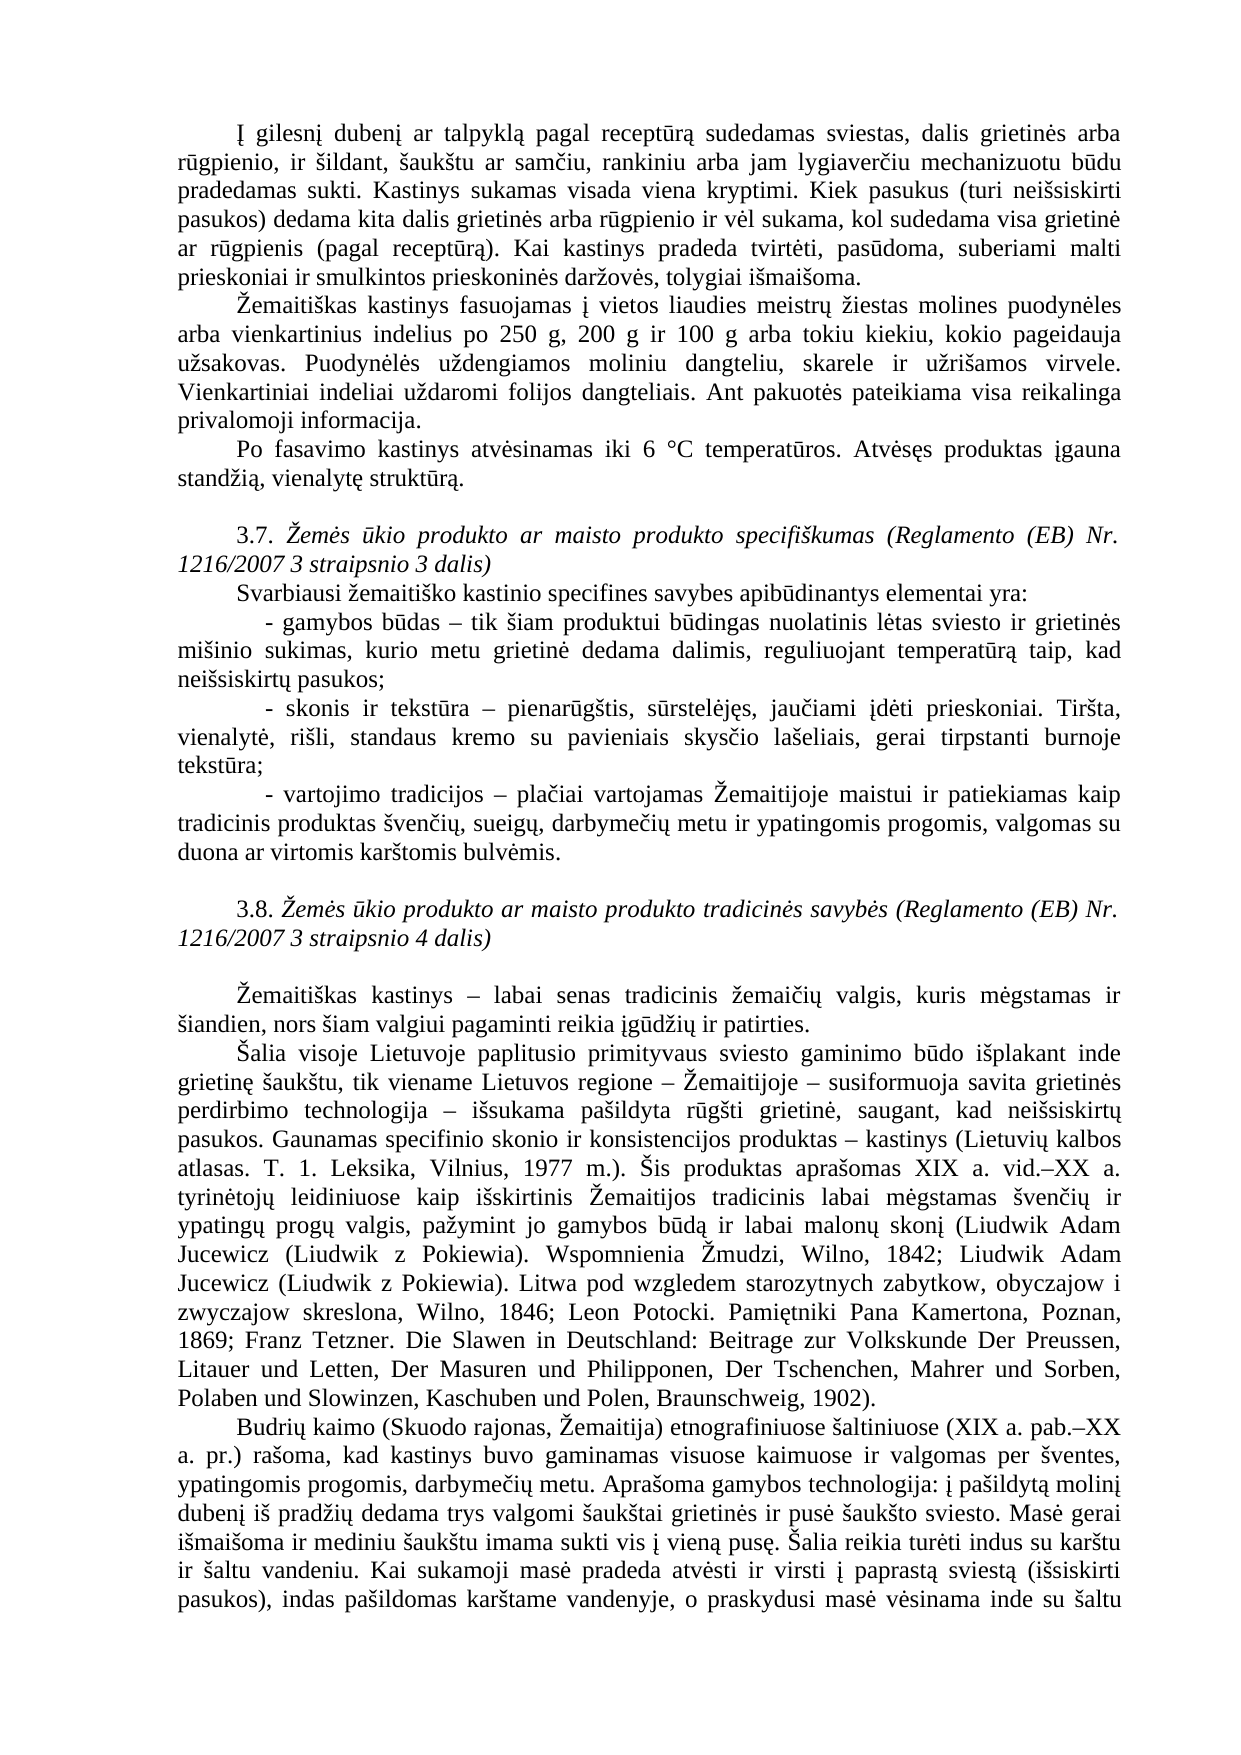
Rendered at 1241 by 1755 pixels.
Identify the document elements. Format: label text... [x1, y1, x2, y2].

text 3.7. Žemės ūkio produkto ar maisto produkto specifiškumas (Reglamento (EB) Nr. 1216/2007 3 straipsnio 3 dalis) [177, 521, 1122, 578]
text Žemaitiškas kastinys – labai senas tradicinis žemaičių valgis, kuris mėgstamas ir šiandien, nors šiam valgiui pagaminti reikia įgūdžių ir patirties. [177, 981, 1122, 1038]
text - skonis ir tekstūra – pienarūgštis, sūrstelėjęs, jaučiami įdėti prieskoniai. Tiršta, vienalytė, rišli, standaus kremo su pavieniais skysčio lašeliais, gerai tirpstanti burnoje tekstūra; [177, 693, 1122, 779]
text Po fasavimo kastinys atvėsinamas iki 6 °C temperatūros. Atvėsęs produktas įgauna standžią, vienalytę struktūrą. [177, 434, 1122, 492]
text - vartojimo tradicijos – plačiai vartojamas Žemaitijoje maistui ir patiekiamas kaip tradicinis produktas švenčių, sueigų, darbymečių metu ir ypatingomis progomis, valgomas su duona ar virtomis karštomis bulvėmis. [177, 779, 1122, 866]
text Į gilesnį dubenį ar talpyklą pagal receptūrą sudedamas sviestas, dalis grietinės arba rūgpienio, ir šildant, šaukštu ar samčiu, rankiniu arba jam lygiaverčiu mechanizuotu būdu pradedamas sukti. Kastinys sukamas visada viena kryptimi. Kiek pasukus (turi neišsiskirti pasukos) dedama kita dalis grietinės arba rūgpienio ir vėl sukama, kol sudedama visa grietinė ar rūgpienis (pagal receptūrą). Kai kastinys pradeda tvirtėti, pasūdoma, suberiami malti prieskoniai ir smulkintos prieskoninės daržovės, tolygiai išmaišoma. [177, 118, 1122, 291]
text Svarbiausi žemaitiško kastinio specifines savybes apibūdinantys elementai yra: [177, 578, 1122, 607]
text - gamybos būdas – tik šiam produktui būdingas nuolatinis lėtas sviesto ir grietinės mišinio sukimas, kurio metu grietinė dedama dalimis, reguliuojant temperatūrą taip, kad neišsiskirtų pasukos; [177, 607, 1122, 693]
text Budrių kaimo (Skuodo rajonas, Žemaitija) etnografiniuose šaltiniuose (XIX a. pab.–XX a. pr.) rašoma, kad kastinys buvo gaminamas visuose kaimuose ir valgomas per šventes, ypatingomis progomis, darbymečių metu. Aprašoma gamybos technologija: į pašildytą molinį dubenį iš pradžių dedama trys valgomi šaukštai grietinės ir pusė šaukšto sviesto. Masė gerai išmaišoma ir mediniu šaukštu imama sukti vis į vieną pusę. Šalia reikia turėti indus su karštu ir šaltu vandeniu. Kai sukamoji masė pradeda atvėsti ir virsti į paprastą sviestą (išsiskirti pasukos), indas pašildomas karštame vandenyje, o praskydusi masė vėsinama inde su šaltu [177, 1412, 1122, 1613]
text 3.8. Žemės ūkio produkto ar maisto produkto tradicinės savybės (Reglamento (EB) Nr. 1216/2007 3 straipsnio 4 dalis) [177, 894, 1122, 952]
text Šalia visoje Lietuvoje paplitusio primityvaus sviesto gaminimo būdo išplakant inde grietinę šaukštu, tik viename Lietuvos regione – Žemaitijoje – susiformuoja savita grietinės perdirbimo technologija – išsukama pašildyta rūgšti grietinė, saugant, kad neišsiskirtų pasukos. Gaunamas specifinio skonio ir konsistencijos produktas – kastinys (Lietuvių kalbos atlasas. T. 1. Leksika, Vilnius, 1977 m.). Šis produktas aprašomas XIX a. vid.–XX a. tyrinėtojų leidiniuose kaip išskirtinis Žemaitijos tradicinis labai mėgstamas švenčių ir ypatingų progų valgis, pažymint jo gamybos būdą ir labai malonų skonį (Liudwik Adam Jucewicz (Liudwik z Pokiewia). Wspomnienia Žmudzi, Wilno, 1842; Liudwik Adam Jucewicz (Liudwik z Pokiewia). Litwa pod wzgledem starozytnych zabytkow, obyczajow i zwyczajow skreslona, Wilno, 1846; Leon Potocki. Pamiętniki Pana Kamertona, Poznan, 1869; Franz Tetzner. Die Slawen in Deutschland: Beitrage zur Volkskunde Der Preussen, Litauer und Letten, Der Masuren und Philipponen, Der Tschenchen, Mahrer und Sorben, Polaben und Slowinzen, Kaschuben und Polen, Braunschweig, 1902). [177, 1038, 1122, 1412]
text Žemaitiškas kastinys fasuojamas į vietos liaudies meistrų žiestas molines puodynėles arba vienkartinius indelius po 250 g, 200 g ir 100 g arba tokiu kiekiu, kokio pageidauja užsakovas. Puodynėlės uždengiamos moliniu dangteliu, skarele ir užrišamos virvele. Vienkartiniai indeliai uždaromi folijos dangteliais. Ant pakuotės pateikiama visa reikalinga privalomoji informacija. [177, 291, 1122, 434]
